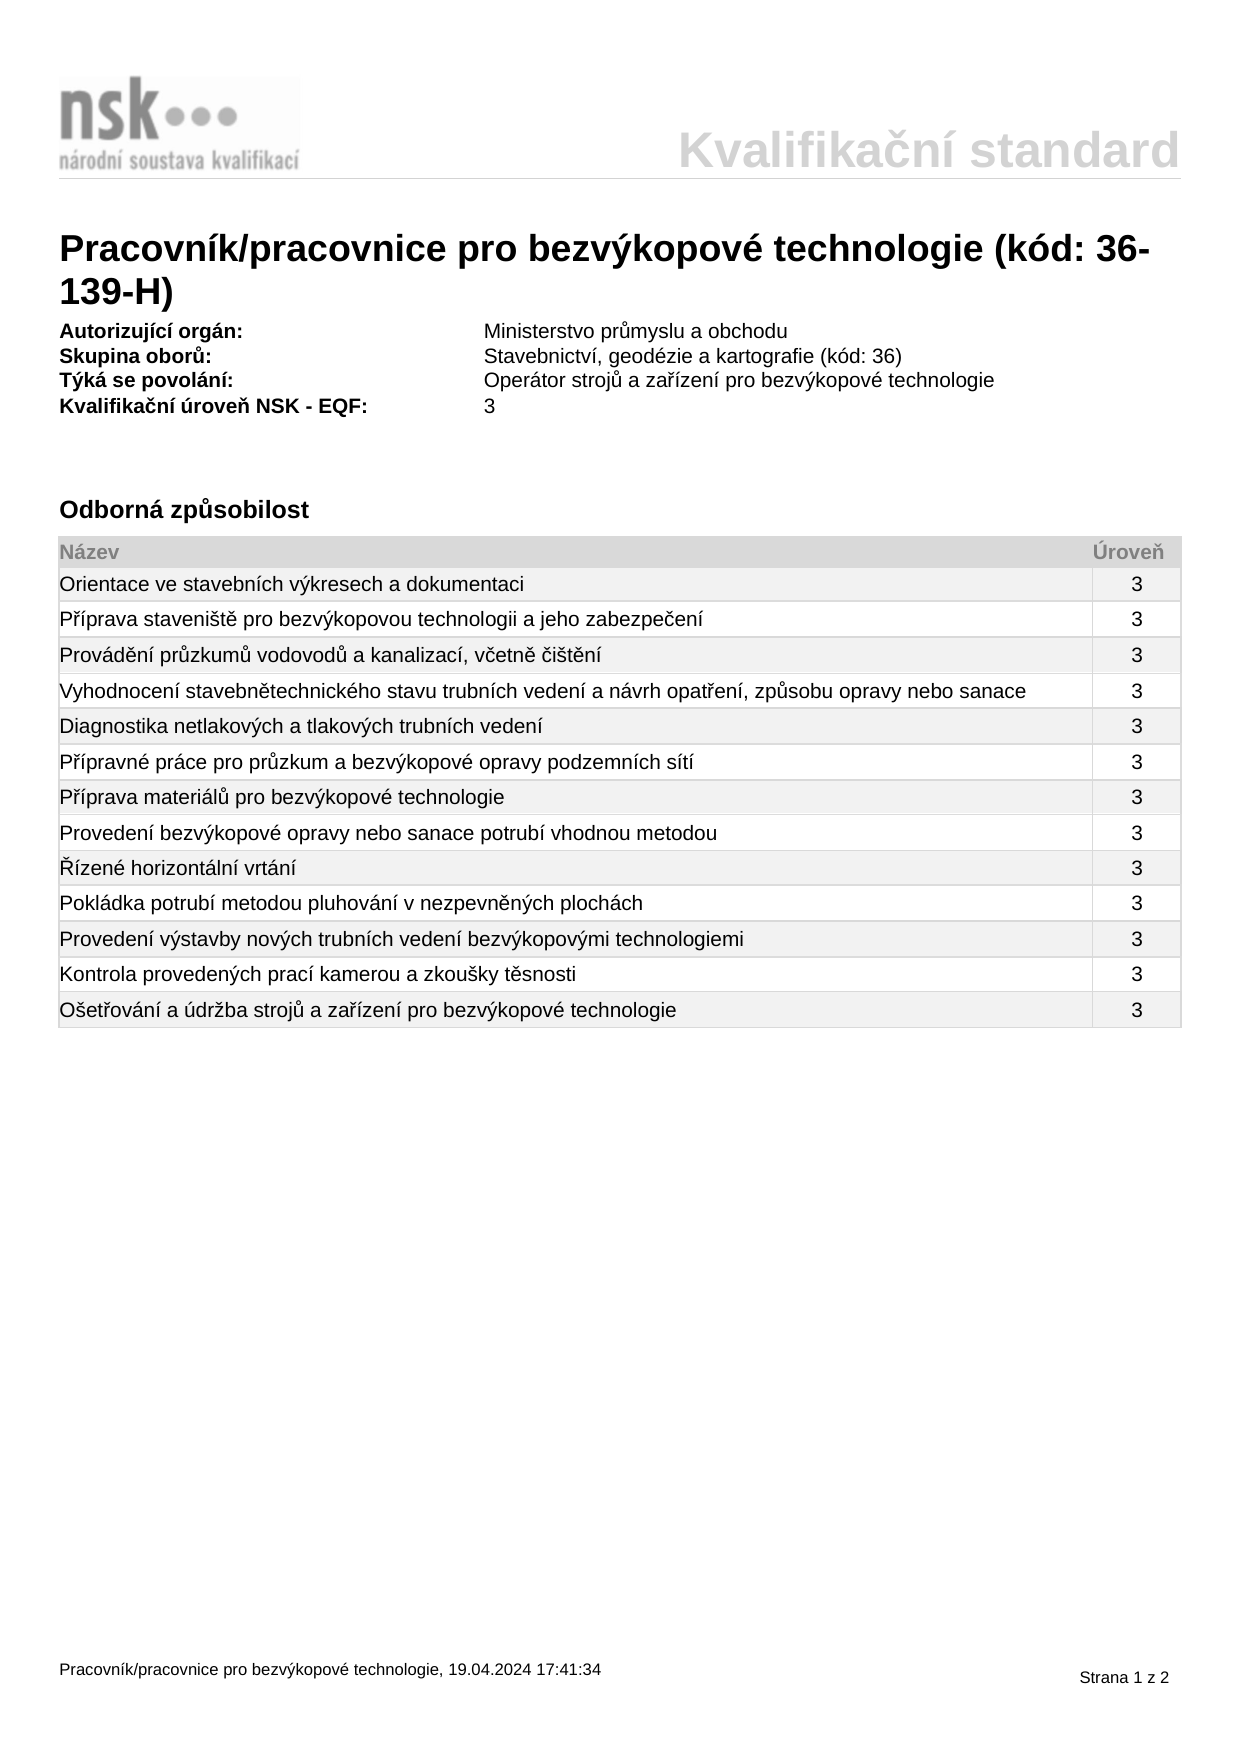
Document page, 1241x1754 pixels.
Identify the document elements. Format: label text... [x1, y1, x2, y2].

table_cell [862, 418, 1093, 489]
table_cell [59, 1028, 483, 1327]
table_cell [1093, 1028, 1169, 1327]
table_cell [626, 524, 862, 536]
table_cell Ministerstvo průmyslu a obchodu [484, 319, 1181, 344]
table_cell [862, 524, 1093, 536]
table_cell Ošetřování a údržba strojů a zařízení pro bezvýkopové technologie [60, 992, 1092, 1027]
table_cell Autorizující orgán: [59, 319, 483, 343]
table_cell [1093, 524, 1169, 536]
table_cell [862, 313, 1093, 319]
table_cell Strana 1 z 2 [862, 1660, 1169, 1696]
table_cell [862, 1493, 1093, 1659]
table_cell [620, 524, 626, 536]
table_cell [1169, 524, 1181, 536]
table_cell [484, 1028, 620, 1327]
table_cell [484, 1327, 620, 1493]
table_cell 3 [1093, 674, 1180, 707]
table_cell [59, 172, 483, 178]
table_cell [626, 418, 862, 489]
table_cell [862, 1327, 1093, 1493]
table_cell [862, 196, 1093, 224]
table_cell [59, 524, 483, 536]
table_cell [484, 418, 620, 489]
table_cell Skupina oborů: [59, 344, 483, 368]
table_cell [626, 196, 862, 224]
table_cell Týká se povolání: [59, 368, 483, 392]
table_cell [620, 1327, 626, 1493]
table_cell 3 [1093, 958, 1180, 991]
table_cell Kontrola provedených prací kamerou a zkoušky těsnosti [60, 958, 1092, 991]
table_cell Orientace ve stavebních výkresech a dokumentaci [60, 568, 1092, 600]
table_cell [620, 1493, 626, 1659]
table_cell [484, 1493, 620, 1659]
table_cell [620, 196, 626, 224]
table_cell 3 [1093, 992, 1180, 1027]
table_cell [1093, 1493, 1169, 1659]
table_cell [484, 313, 620, 319]
table_cell Provedení bezvýkopové opravy nebo sanace potrubí vhodnou metodou [60, 815, 1092, 849]
table_cell [484, 172, 620, 178]
table_cell 3 [1093, 815, 1180, 849]
table_cell 3 [1093, 851, 1180, 884]
table_cell [1093, 196, 1169, 224]
table_cell [1169, 1327, 1181, 1493]
table_cell Řízené horizontální vrtání [60, 851, 1092, 884]
table_cell Odborná způsobilost [59, 490, 1181, 524]
table_cell [1093, 418, 1169, 489]
table_cell [1169, 313, 1181, 319]
table_cell 3 [1093, 638, 1180, 672]
table_cell 3 [1093, 709, 1180, 743]
table_cell 3 [1093, 781, 1180, 813]
table_cell Pokládka potrubí metodou pluhování v nezpevněných plochách [60, 886, 1092, 920]
table_cell Stavebnictví, geodézie a kartografie (kód: 36) [484, 344, 1181, 368]
table_cell [59, 313, 483, 319]
table_cell [59, 196, 483, 224]
table_cell Operátor strojů a zařízení pro bezvýkopové technologie [484, 368, 1181, 393]
table_cell [59, 418, 483, 489]
table_cell Přípravné práce pro průzkum a bezvýkopové opravy podzemních sítí [60, 745, 1092, 779]
table_cell [1093, 313, 1169, 319]
table_header [621, 59, 626, 172]
table_cell 3 [1093, 602, 1180, 636]
table_cell Provádění průzkumů vodovodů a kanalizací, včetně čištění [60, 638, 1092, 672]
table_cell [626, 1327, 862, 1493]
table_cell Pracovník/pracovnice pro bezvýkopové technologie, 19.04.2024 17:41:34 [59, 1660, 862, 1696]
table_cell Příprava materiálů pro bezvýkopové technologie [60, 781, 1092, 813]
table_cell 3 [1093, 922, 1180, 956]
table_cell [626, 1028, 862, 1327]
table_cell [1169, 196, 1181, 224]
table_cell 3 [1093, 886, 1180, 920]
table_cell [626, 313, 862, 319]
table_cell 3 [1093, 568, 1180, 600]
table_cell Úroveň [1093, 538, 1180, 566]
table_cell [620, 418, 626, 489]
table_cell [1093, 1327, 1169, 1493]
table_cell Pracovník/pracovnice pro bezvýkopové technologie (kód: 36-139-H) [59, 224, 1181, 313]
table_cell [1169, 1493, 1181, 1659]
table_cell [1169, 1660, 1181, 1696]
table_cell [59, 179, 1181, 196]
table_cell Vyhodnocení stavebnětechnického stavu trubních vedení a návrh opatření, způsobu opravy nebo sanace [60, 674, 1092, 707]
table_cell [626, 1493, 862, 1659]
table_cell [1169, 418, 1181, 489]
table_cell [484, 524, 620, 536]
table_cell [484, 196, 620, 224]
table_cell [59, 1327, 483, 1493]
table_cell [59, 1493, 483, 1659]
table_cell [862, 1028, 1093, 1327]
table_cell Příprava staveniště pro bezvýkopovou technologii a jeho zabezpečení [60, 602, 1092, 636]
table_cell [620, 1028, 626, 1327]
table_cell 3 [484, 394, 1181, 417]
table_header Kvalifikační standard [626, 59, 1181, 178]
table_cell Diagnostika netlakových a tlakových trubních vedení [60, 709, 1092, 743]
table_cell [1169, 1028, 1181, 1327]
picture [58, 59, 621, 172]
table_cell Provedení výstavby nových trubních vedení bezvýkopovými technologiemi [60, 922, 1092, 956]
table_cell Kvalifikační úroveň NSK - EQF: [59, 394, 483, 417]
table_cell 3 [1093, 745, 1180, 779]
table_cell Název [60, 538, 1092, 566]
